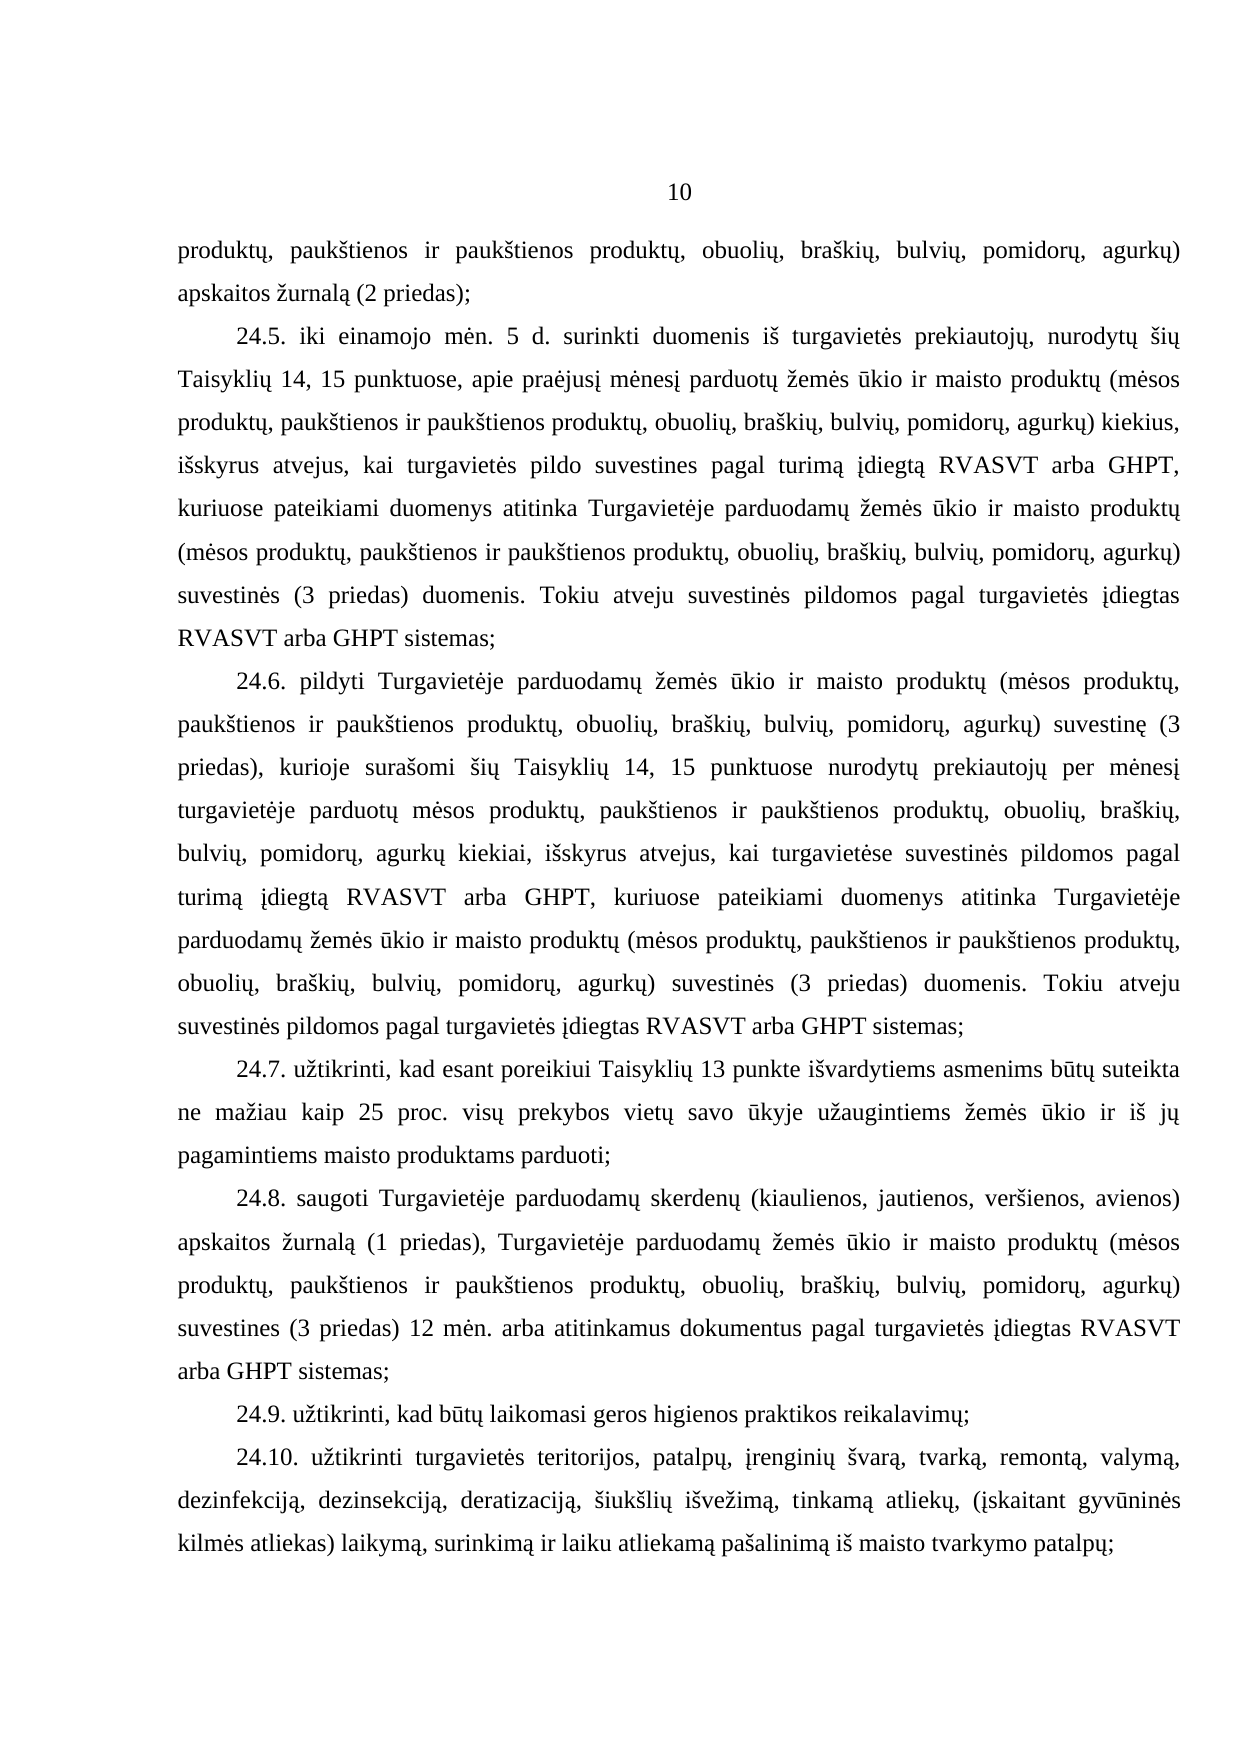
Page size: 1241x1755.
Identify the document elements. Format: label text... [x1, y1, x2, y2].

text 24.7. užtikrinti, kad esant poreikiui Taisyklių 13 punkte išvardytiems asmenims būtų suteikta ne mažiau kaip 25 proc. visų prekybos vietų savo ūkyje užaugintiems žemės ūkio ir iš jų pagamintiems maisto produktams parduoti; [177, 1054, 1181, 1169]
text 24.10. užtikrinti turgavietės teritorijos, patalpų, įrenginių švarą, tvarką, remontą, valymą, dezinfekciją, dezinsekciją, deratizaciją, šiukšlių išvežimą, tinkamą atliekų, (įskaitant gyvūninės kilmės atliekas) laikymą, surinkimą ir laiku atliekamą pašalinimą iš maisto tvarkymo patalpų; [177, 1442, 1181, 1557]
text 24.5. iki einamojo mėn. 5 d. surinkti duomenis iš turgavietės prekiautojų, nurodytų šių Taisyklių 14, 15 punktuose, apie praėjusį mėnesį parduotų žemės ūkio ir maisto produktų (mėsos produktų, paukštienos ir paukštienos produktų, obuolių, braškių, bulvių, pomidorų, agurkų) kiekius, išskyrus atvejus, kai turgavietės pildo suvestines pagal turimą įdiegtą RVASVT arba GHPT, kuriuose pateikiami duomenys atitinka Turgavietėje parduodamų žemės ūkio ir maisto produktų (mėsos produktų, paukštienos ir paukštienos produktų, obuolių, braškių, bulvių, pomidorų, agurkų) suvestinės (3 priedas) duomenis. Tokiu atveju suvestinės pildomos pagal turgavietės įdiegtas RVASVT arba GHPT sistemas; [177, 321, 1181, 652]
text 24.6. pildyti Turgavietėje parduodamų žemės ūkio ir maisto produktų (mėsos produktų, paukštienos ir paukštienos produktų, obuolių, braškių, bulvių, pomidorų, agurkų) suvestinę (3 priedas), kurioje surašomi šių Taisyklių 14, 15 punktuose nurodytų prekiautojų per mėnesį turgavietėje parduotų mėsos produktų, paukštienos ir paukštienos produktų, obuolių, braškių, bulvių, pomidorų, agurkų kiekiai, išskyrus atvejus, kai turgavietėse suvestinės pildomos pagal turimą įdiegtą RVASVT arba GHPT, kuriuose pateikiami duomenys atitinka Turgavietėje parduodamų žemės ūkio ir maisto produktų (mėsos produktų, paukštienos ir paukštienos produktų, obuolių, braškių, bulvių, pomidorų, agurkų) suvestinės (3 priedas) duomenis. Tokiu atveju suvestinės pildomos pagal turgavietės įdiegtas RVASVT arba GHPT sistemas; [177, 666, 1181, 1040]
text 24.8. saugoti Turgavietėje parduodamų skerdenų (kiaulienos, jautienos, veršienos, avienos) apskaitos žurnalą (1 priedas), Turgavietėje parduodamų žemės ūkio ir maisto produktų (mėsos produktų, paukštienos ir paukštienos produktų, obuolių, braškių, bulvių, pomidorų, agurkų) suvestines (3 priedas) 12 mėn. arba atitinkamus dokumentus pagal turgavietės įdiegtas RVASVT arba GHPT sistemas; [177, 1183, 1181, 1385]
text 24.9. užtikrinti, kad būtų laikomasi geros higienos praktikos reikalavimų; [177, 1399, 1181, 1428]
text produktų, paukštienos ir paukštienos produktų, obuolių, braškių, bulvių, pomidorų, agurkų) apskaitos žurnalą (2 priedas); [177, 235, 1181, 307]
